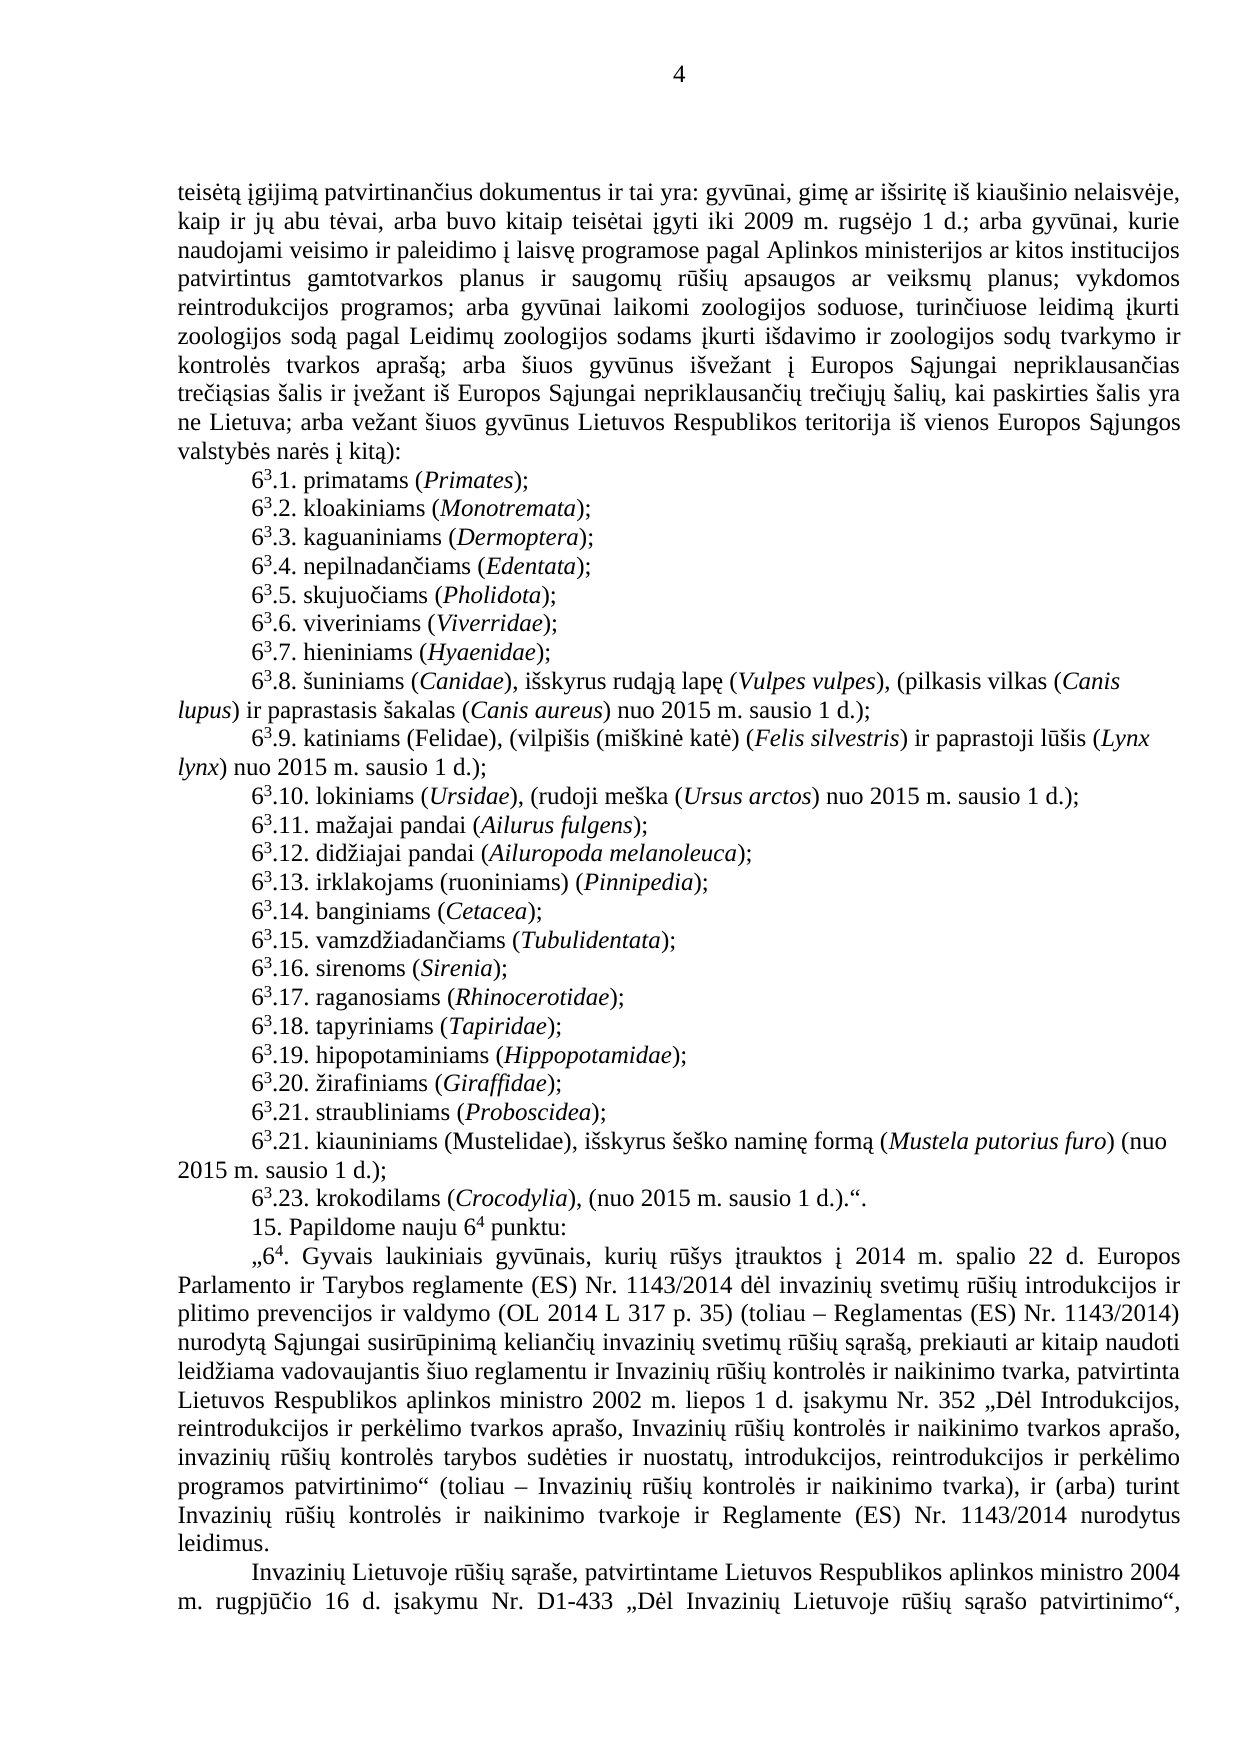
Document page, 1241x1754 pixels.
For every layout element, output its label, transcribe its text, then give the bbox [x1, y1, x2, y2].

text 63.10. lokiniams (Ursidae), (rudoji meška (Ursus arctos) nuo 2015 m. sausio 1 d.); [177, 781, 1181, 810]
text 63.12. didžiajai pandai (Ailuropoda melanoleuca); [177, 838, 1181, 867]
text 63.17. raganosiams (Rhinocerotidae); [177, 982, 1181, 1011]
text 63.23. krokodilams (Crocodylia), (nuo 2015 m. sausio 1 d.).“. [177, 1183, 1181, 1212]
text 63.11. mažajai pandai (Ailurus fulgens); [177, 810, 1181, 838]
text 63.3. kaguaniniams (Dermoptera); [177, 522, 1181, 551]
text 63.19. hipopotaminiams (Hippopotamidae); [177, 1040, 1181, 1068]
text 63.13. irklakojams (ruoniniams) (Pinnipedia); [177, 867, 1181, 896]
text 63.6. viveriniams (Viverridae); [177, 608, 1181, 637]
text 63.1. primatams (Primates); [177, 465, 1181, 493]
text 63.14. banginiams (Cetacea); [177, 896, 1181, 925]
text teisėtą įgijimą patvirtinančius dokumentus ir tai yra: gyvūnai, gimę ar išsiritę iš kiaušinio nelaisvėje, kaip ir jų abu tėvai, arba buvo kitaip teisėtai įgyti iki 2009 m. rugsėjo 1 d.; arba gyvūnai, kurie naudojami veisimo ir paleidimo į laisvę programose pagal Aplinkos ministerijos ar kitos institucijos patvirtintus gamtotvarkos planus ir saugomų rūšių apsaugos ar veiksmų planus; vykdomos reintrodukcijos programos; arba gyvūnai laikomi zoologijos soduose, turinčiuose leidimą įkurti zoologijos sodą pagal Leidimų zoologijos sodams įkurti išdavimo ir zoologijos sodų tvarkymo ir kontrolės tvarkos aprašą; arba šiuos gyvūnus išvežant į Europos Sąjungai nepriklausančias trečiąsias šalis ir įvežant iš Europos Sąjungai nepriklausančių trečiųjų šalių, kai paskirties šalis yra ne Lietuva; arba vežant šiuos gyvūnus Lietuvos Respublikos teritorija iš vienos Europos Sąjungos valstybės narės į kitą): [177, 177, 1181, 465]
text 63.5. skujuočiams (Pholidota); [177, 580, 1181, 608]
text 63.2. kloakiniams (Monotremata); [177, 493, 1181, 522]
text 63.7. hieniniams (Hyaenidae); [177, 637, 1181, 666]
text 63.18. tapyriniams (Tapiridae); [177, 1011, 1181, 1040]
text 63.8. šuniniams (Canidae), išskyrus rudąją lapę (Vulpes vulpes), (pilkasis vilkas (Canis lupus) ir paprastasis šakalas (Canis aureus) nuo 2015 m. sausio 1 d.); [177, 666, 1181, 723]
text 63.16. sirenoms (Sirenia); [177, 953, 1181, 982]
text 63.15. vamzdžiadančiams (Tubulidentata); [177, 925, 1181, 953]
text 15. Papildome nauju 64 punktu: [177, 1212, 1181, 1241]
text 63.4. nepilnadančiams (Edentata); [177, 551, 1181, 580]
text 63.9. katiniams (Felidae), (vilpišis (miškinė katė) (Felis silvestris) ir paprastoji lūšis (Lynx lynx) nuo 2015 m. sausio 1 d.); [177, 723, 1181, 781]
text Invazinių Lietuvoje rūšių sąraše, patvirtintame Lietuvos Respublikos aplinkos ministro 2004 m. rugpjūčio 16 d. įsakymu Nr. D1-433 „Dėl Invazinių Lietuvoje rūšių sąrašo patvirtinimo“, [177, 1557, 1181, 1615]
text 63.20. žirafiniams (Giraffidae); [177, 1068, 1181, 1097]
text 63.21. kiauniniams (Mustelidae), išskyrus šeško naminę formą (Mustela putorius furo) (nuo 2015 m. sausio 1 d.); [177, 1126, 1181, 1183]
text „64. Gyvais laukiniais gyvūnais, kurių rūšys įtrauktos į 2014 m. spalio 22 d. Europos Parlamento ir Tarybos reglamente (ES) Nr. 1143/2014 dėl invazinių svetimų rūšių introdukcijos ir plitimo prevencijos ir valdymo (OL 2014 L 317 p. 35) (toliau – Reglamentas (ES) Nr. 1143/2014) nurodytą Sąjungai susirūpinimą keliančių invazinių svetimų rūšių sąrašą, prekiauti ar kitaip naudoti leidžiama vadovaujantis šiuo reglamentu ir Invazinių rūšių kontrolės ir naikinimo tvarka, patvirtinta Lietuvos Respublikos aplinkos ministro 2002 m. liepos 1 d. įsakymu Nr. 352 „Dėl Introdukcijos, reintrodukcijos ir perkėlimo tvarkos aprašo, Invazinių rūšių kontrolės ir naikinimo tvarkos aprašo, invazinių rūšių kontrolės tarybos sudėties ir nuostatų, introdukcijos, reintrodukcijos ir perkėlimo programos patvirtinimo“ (toliau – Invazinių rūšių kontrolės ir naikinimo tvarka), ir (arba) turint Invazinių rūšių kontrolės ir naikinimo tvarkoje ir Reglamente (ES) Nr. 1143/2014 nurodytus leidimus. [177, 1241, 1181, 1557]
text 63.21. straubliniams (Proboscidea); [177, 1097, 1181, 1126]
